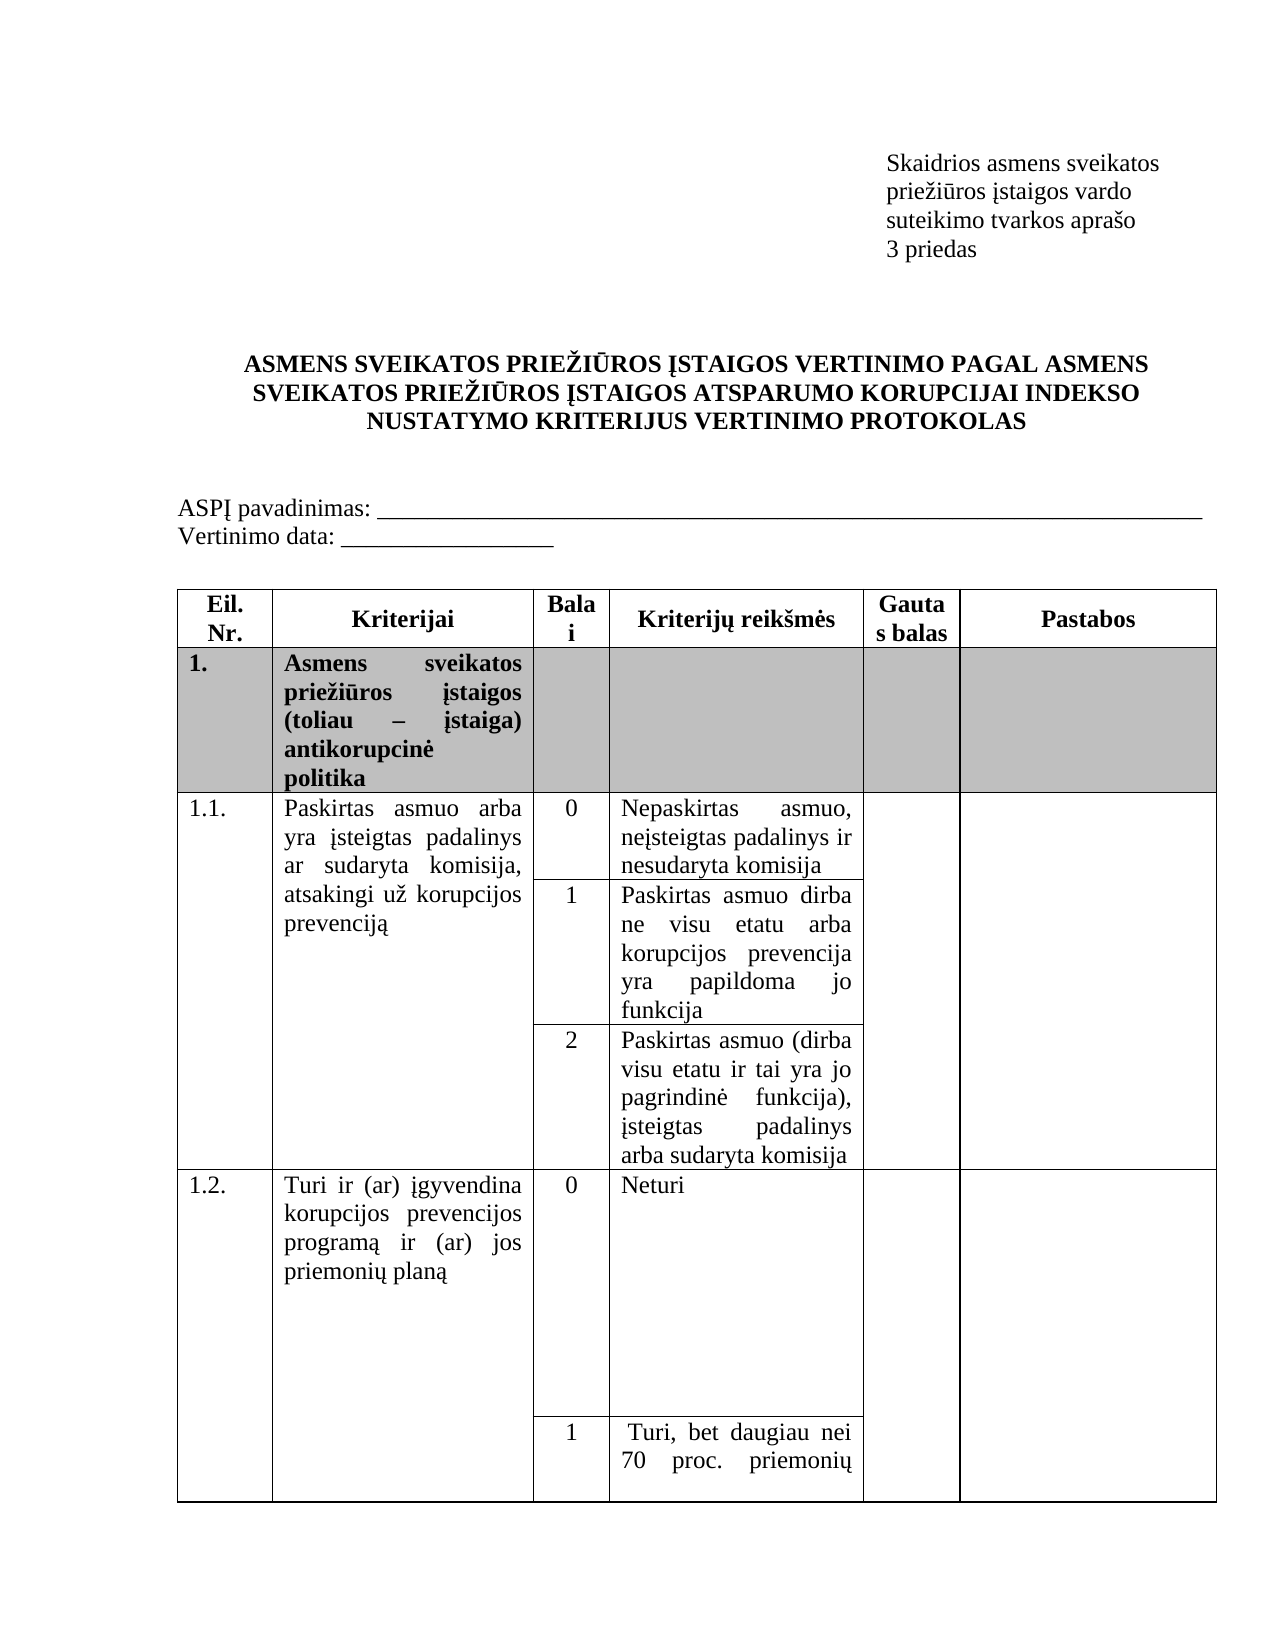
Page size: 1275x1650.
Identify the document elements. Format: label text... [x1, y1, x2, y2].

table_header Pastabos [961, 590, 1216, 647]
table_cell Asmens sveikatos priežiūros įstaigos (toliau – įstaiga) antikorupcinė politika [273, 648, 533, 792]
table_cell 1 [534, 880, 609, 1024]
table_header Kriterijai [273, 590, 533, 647]
table_cell Paskirtas asmuo (dirba visu etatu ir tai yra jo pagrindinė funkcija), įsteigtas padalinys arba sudaryta komisija [610, 1025, 863, 1169]
table_header Balai [534, 590, 609, 647]
table_cell [961, 1170, 1216, 1501]
table_cell 1.2. [178, 1170, 272, 1501]
table_cell [864, 793, 959, 1169]
table_cell 1. [178, 648, 272, 792]
table_cell [864, 1170, 959, 1501]
table_cell Nepaskirtas asmuo, neįsteigtas padalinys ir nesudaryta komisija [610, 793, 863, 879]
table_cell Neturi [610, 1170, 863, 1416]
text Skaidrios asmens sveikatos [886, 148, 1216, 176]
table_cell 0 [534, 793, 609, 879]
table_cell 1.1. [178, 793, 272, 1169]
table_cell [961, 648, 1216, 792]
table_cell [534, 648, 609, 792]
table_cell Turi ir (ar) įgyvendina korupcijos prevencijos programą ir (ar) jos priemonių planą [273, 1170, 533, 1501]
text suteikimo tvarkos aprašo [886, 205, 1216, 234]
table_cell Paskirtas asmuo arba yra įsteigtas padalinys ar sudaryta komisija, atsakingi už korupcijos prevenciją [273, 793, 533, 1169]
table_cell [864, 648, 959, 792]
table_cell 2 [534, 1025, 609, 1169]
table_header Eil. Nr. [178, 590, 272, 647]
table_cell Turi, bet daugiau nei 70 proc. priemonių [610, 1417, 863, 1501]
table_cell 0 [534, 1170, 609, 1416]
text Vertinimo data: _________________ [177, 521, 1216, 550]
table_header Gautas balas [864, 590, 959, 647]
table_header Kriterijų reikšmės [610, 590, 863, 647]
text priežiūros įstaigos vardo [886, 176, 1216, 205]
table_cell Paskirtas asmuo dirba ne visu etatu arba korupcijos prevencija yra papildoma jo funkcija [610, 880, 863, 1024]
table_cell [610, 648, 863, 792]
table_cell 1 [534, 1417, 609, 1501]
text ASMENS SVEIKATOS PRIEŽIŪROS ĮSTAIGOS VERTINIMO PAGAL ASMENS SVEIKATOS PRIEŽIŪROS ĮSTAIGOS ATSPARUMO KORUPCIJAI INDEKSO NUSTATYMO KRITERIJUS VERTINIMO PROTOKOLAS [177, 349, 1216, 435]
table_cell [961, 793, 1216, 1169]
text ASPĮ pavadinimas: __________________________________________________________________ [177, 493, 1216, 521]
text 3 priedas [886, 234, 1216, 263]
